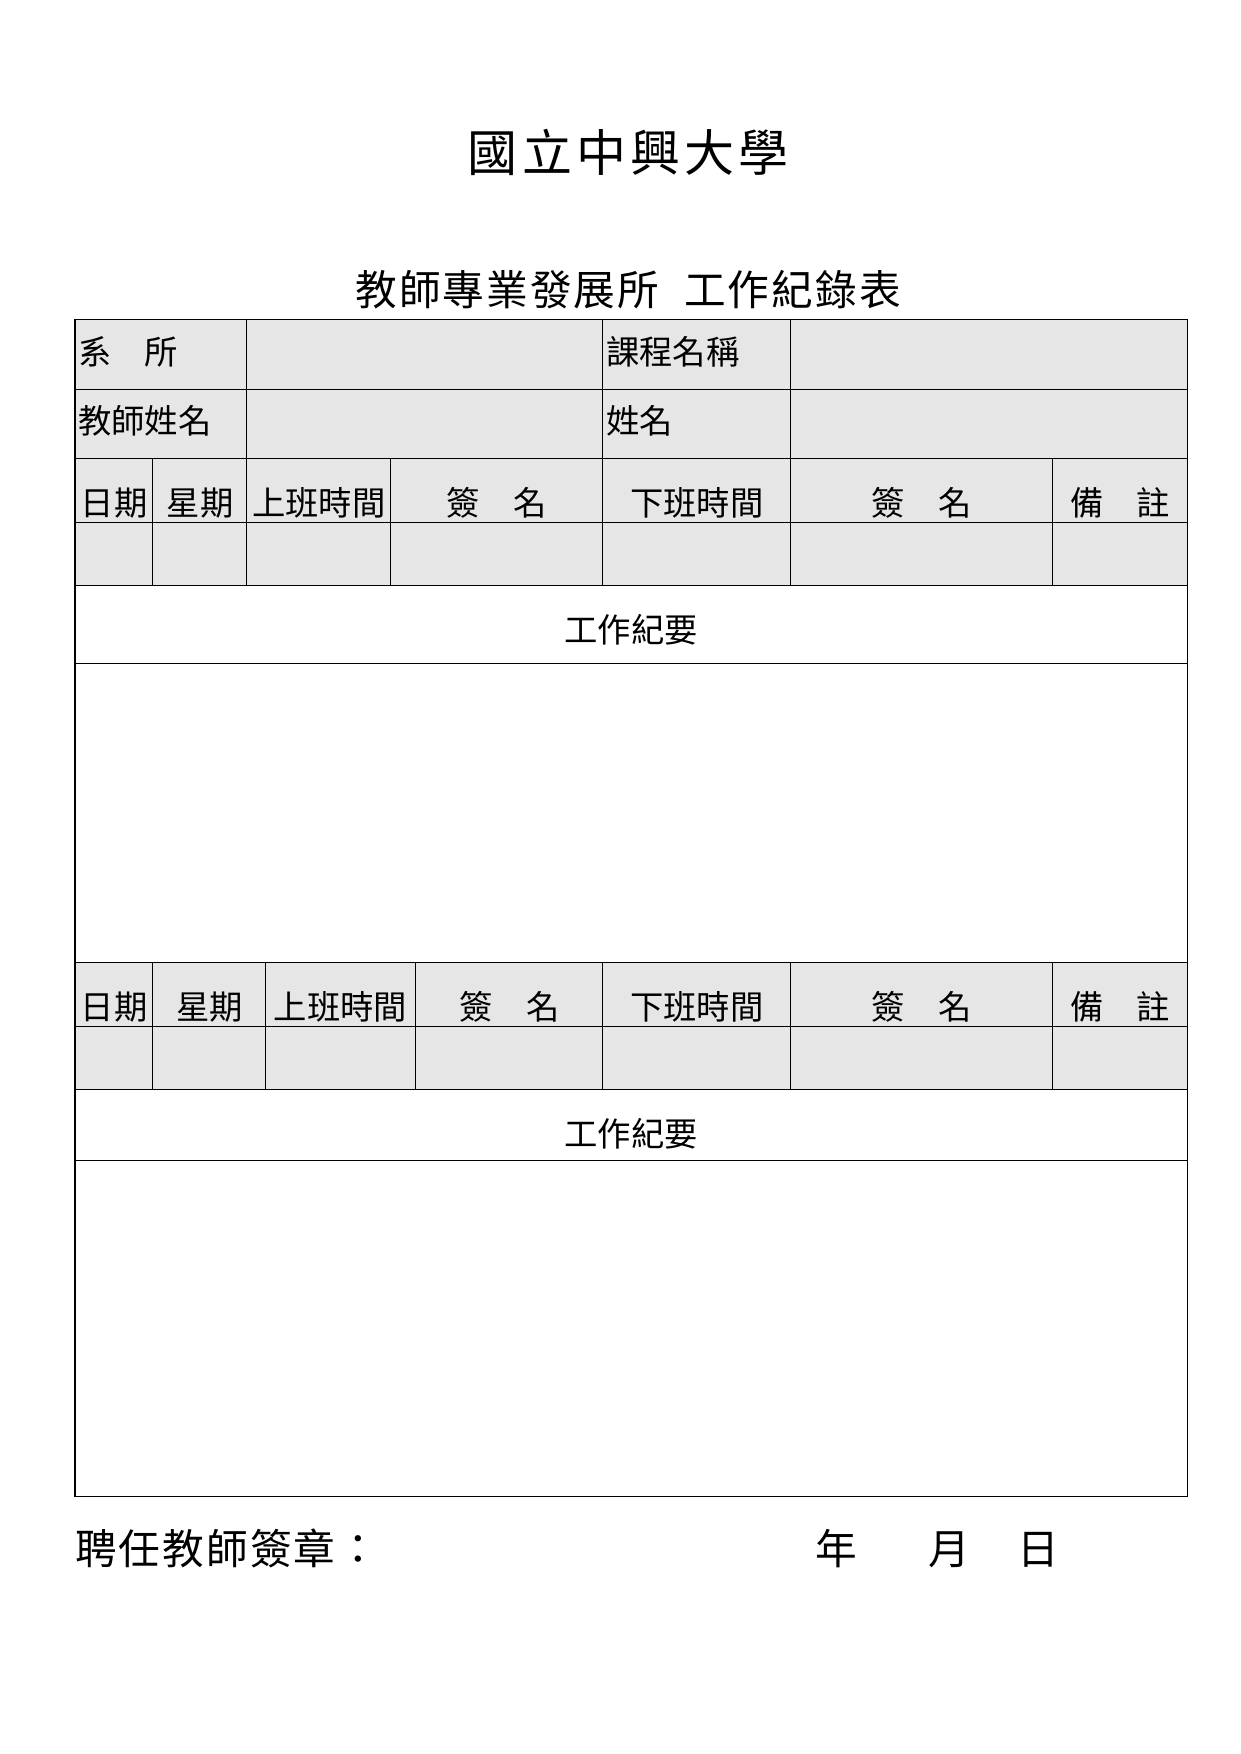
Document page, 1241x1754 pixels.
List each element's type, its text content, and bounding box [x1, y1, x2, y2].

table_cell 教師姓名 [76, 390, 246, 458]
table_cell 簽 名 [791, 459, 1052, 522]
table_cell 簽 名 [791, 963, 1052, 1026]
table_cell [791, 1027, 1052, 1089]
table_cell [76, 1027, 152, 1089]
table_cell [603, 523, 790, 585]
table_cell [76, 523, 152, 585]
text 教師專業發展所 工作紀錄表 [75, 246, 1181, 308]
table_cell [153, 523, 246, 585]
table_cell 上班時間 [266, 963, 415, 1026]
table_cell 下班時間 [603, 459, 790, 522]
table_cell [1053, 523, 1187, 585]
table_cell [416, 1027, 602, 1089]
table_cell [791, 523, 1052, 585]
table_header 系 所 [76, 320, 246, 389]
table_cell [1053, 1027, 1187, 1089]
table_cell 日期 [76, 459, 152, 522]
table_cell [76, 664, 1187, 962]
table_cell [266, 1027, 415, 1089]
table_cell 下班時間 [603, 963, 790, 1026]
table_cell [247, 523, 390, 585]
table_header [247, 320, 602, 389]
table_header [791, 320, 1187, 389]
text 聘任教師簽章： 年 月 日 [75, 1504, 1181, 1567]
table_cell 星期 [153, 459, 246, 522]
table_cell 星期 [153, 963, 265, 1026]
table_cell 簽 名 [391, 459, 602, 522]
table_cell [603, 1027, 790, 1089]
table_header 課程名稱 [603, 320, 790, 389]
table_cell 備 註 [1053, 963, 1187, 1026]
table_cell 簽 名 [416, 963, 602, 1026]
table_cell [76, 1161, 1187, 1496]
table_cell [153, 1027, 265, 1089]
table_cell [391, 523, 602, 585]
table_cell 上班時間 [247, 459, 390, 522]
table_cell 姓名 [603, 390, 790, 458]
table_cell 備 註 [1053, 459, 1187, 522]
table_cell 日期 [76, 963, 152, 1026]
table_cell 工作紀要 [76, 586, 1187, 663]
table_cell [791, 390, 1187, 458]
text 國立中興大學 [75, 77, 1181, 202]
table_cell 工作紀要 [76, 1090, 1187, 1160]
table_cell [247, 390, 602, 458]
